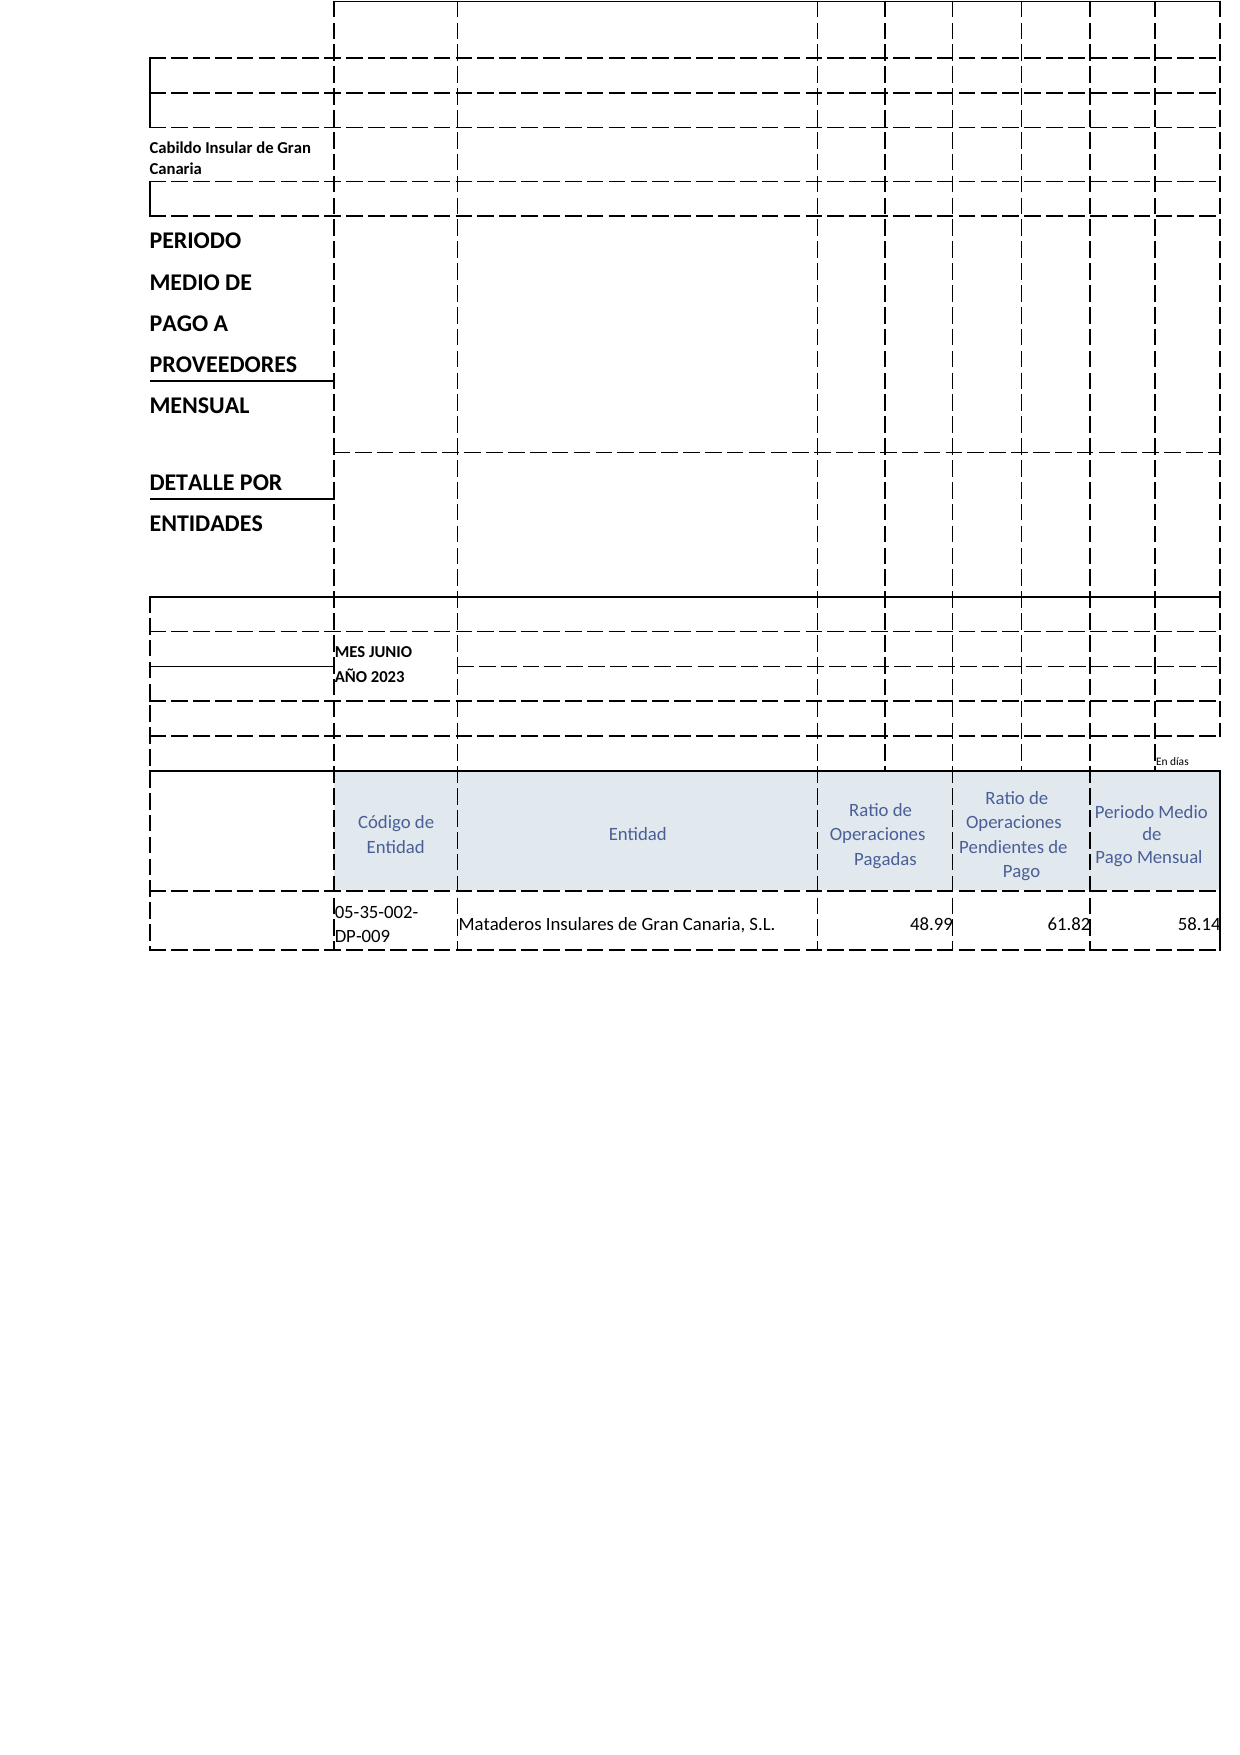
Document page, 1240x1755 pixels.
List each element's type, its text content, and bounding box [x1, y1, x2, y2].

table_cell [953, 735, 1021, 770]
table_cell [150, 735, 334, 770]
table_cell [458, 92, 818, 127]
table_cell Ratio de Operaciones Pagadas [818, 772, 953, 890]
table_cell [151, 57, 334, 92]
table_cell [1090, 598, 1155, 631]
table_cell [1155, 700, 1220, 735]
table_cell [1155, 92, 1220, 127]
table_cell [150, 667, 334, 700]
table_cell [953, 127, 1021, 181]
table_cell 48.99 [818, 890, 953, 949]
table_cell [885, 666, 953, 700]
table_cell [953, 92, 1021, 127]
table_header [1155, 2, 1220, 57]
table_cell [150, 598, 334, 631]
table_cell [818, 92, 885, 127]
table_cell MENSUAL [150, 382, 334, 421]
table_cell [1090, 57, 1155, 92]
table_cell Periodo Medio de Pago Mensual [1090, 772, 1219, 890]
table_cell [150, 700, 334, 735]
table_cell [1021, 598, 1090, 631]
table_cell [1021, 451, 1090, 596]
table_cell [1155, 598, 1220, 631]
table_cell [458, 451, 818, 596]
table_cell [334, 598, 458, 631]
table_cell [1021, 57, 1090, 92]
table_cell [1155, 57, 1220, 92]
table_cell [1021, 735, 1090, 770]
table_cell [818, 666, 885, 700]
table_cell 05-35-002- DP-009 [334, 890, 458, 949]
table_cell [885, 215, 953, 451]
table_cell [334, 735, 458, 770]
table_cell [1021, 700, 1090, 735]
table_cell Código de Entidad [334, 772, 458, 890]
table_header [334, 2, 458, 57]
table_cell [953, 57, 1021, 92]
table_cell [885, 700, 953, 735]
table_cell [953, 215, 1021, 451]
table_cell [1021, 181, 1090, 215]
table_cell [1155, 666, 1220, 700]
table_cell [150, 772, 334, 890]
table_cell [334, 92, 458, 127]
table_cell [1021, 92, 1090, 127]
table_cell [1090, 735, 1155, 770]
table_cell MEDIO DE [150, 257, 334, 298]
table_cell [818, 451, 885, 596]
table_cell [818, 631, 885, 666]
table_cell [885, 598, 953, 631]
table_header [818, 2, 885, 57]
table_cell MES JUNIO AÑO 2023 [334, 631, 458, 700]
table_cell [953, 700, 1021, 735]
table_header [1021, 2, 1090, 57]
table_cell [1090, 92, 1155, 127]
table_cell ENTIDADES [150, 500, 334, 539]
table_cell En días [1155, 735, 1220, 770]
table_cell Cabildo Insular de Gran Canaria [150, 127, 334, 181]
table_cell [818, 735, 885, 770]
table_cell [334, 57, 458, 92]
table_cell [150, 631, 334, 666]
table_cell DETALLE POR [150, 421, 334, 498]
table_cell [150, 539, 334, 596]
table_cell [1021, 666, 1090, 700]
table_cell [1155, 631, 1220, 666]
table_cell [1090, 700, 1155, 735]
table_header [1090, 2, 1155, 57]
table_cell [818, 181, 885, 215]
table_cell 61.82 [953, 890, 1090, 949]
table_cell [885, 631, 953, 666]
table_cell [458, 735, 818, 770]
table_cell [1090, 127, 1155, 181]
table_cell [953, 666, 1021, 700]
table_cell [818, 700, 885, 735]
table_cell [953, 631, 1021, 666]
table_cell [818, 215, 885, 451]
table_cell [1155, 181, 1220, 215]
table_cell [334, 181, 458, 215]
table_cell [1021, 215, 1090, 451]
table_cell 58.14 [1090, 890, 1219, 949]
table_cell [953, 451, 1021, 596]
table_cell [953, 181, 1021, 215]
table_header [150, 1, 334, 57]
table_cell [818, 57, 885, 92]
table_cell [458, 127, 818, 181]
table_cell [1090, 215, 1155, 451]
table_cell [885, 57, 953, 92]
table_cell [458, 598, 818, 631]
table_cell PROVEEDORES [150, 339, 334, 380]
table_cell [458, 57, 818, 92]
table_cell [334, 215, 458, 451]
table_cell PERIODO [150, 215, 334, 257]
table_header [458, 2, 818, 57]
table_cell [334, 700, 458, 735]
table_cell Entidad [458, 772, 818, 890]
table_cell [458, 215, 818, 451]
table_cell [1155, 215, 1220, 451]
table_cell [953, 598, 1021, 631]
table_header [885, 2, 953, 57]
table_cell [334, 451, 458, 596]
table_cell [1090, 631, 1155, 666]
table_cell [458, 666, 818, 700]
table_cell [458, 700, 818, 735]
table_cell [458, 631, 818, 666]
table_header [953, 2, 1021, 57]
table_cell [885, 92, 953, 127]
table_cell [1021, 631, 1090, 666]
table_cell [1021, 127, 1090, 181]
table_cell PAGO A [150, 298, 334, 339]
table_cell Mataderos Insulares de Gran Canaria, S.L. [458, 890, 818, 949]
table_cell [1090, 666, 1155, 700]
table_cell [885, 735, 953, 770]
table_cell [885, 127, 953, 181]
table_cell Ratio de Operaciones Pendientes de Pago [953, 772, 1090, 890]
table_cell [151, 92, 334, 127]
table_cell [1090, 181, 1155, 215]
table_cell [151, 181, 334, 215]
table_cell [1155, 451, 1220, 596]
table_cell [885, 181, 953, 215]
table_cell [885, 451, 953, 596]
table_cell [150, 890, 334, 949]
table_cell [334, 127, 458, 181]
table_cell [1155, 127, 1220, 181]
table_cell [458, 181, 818, 215]
table_cell [818, 127, 885, 181]
table_cell [1090, 451, 1155, 596]
table_cell [818, 598, 885, 631]
